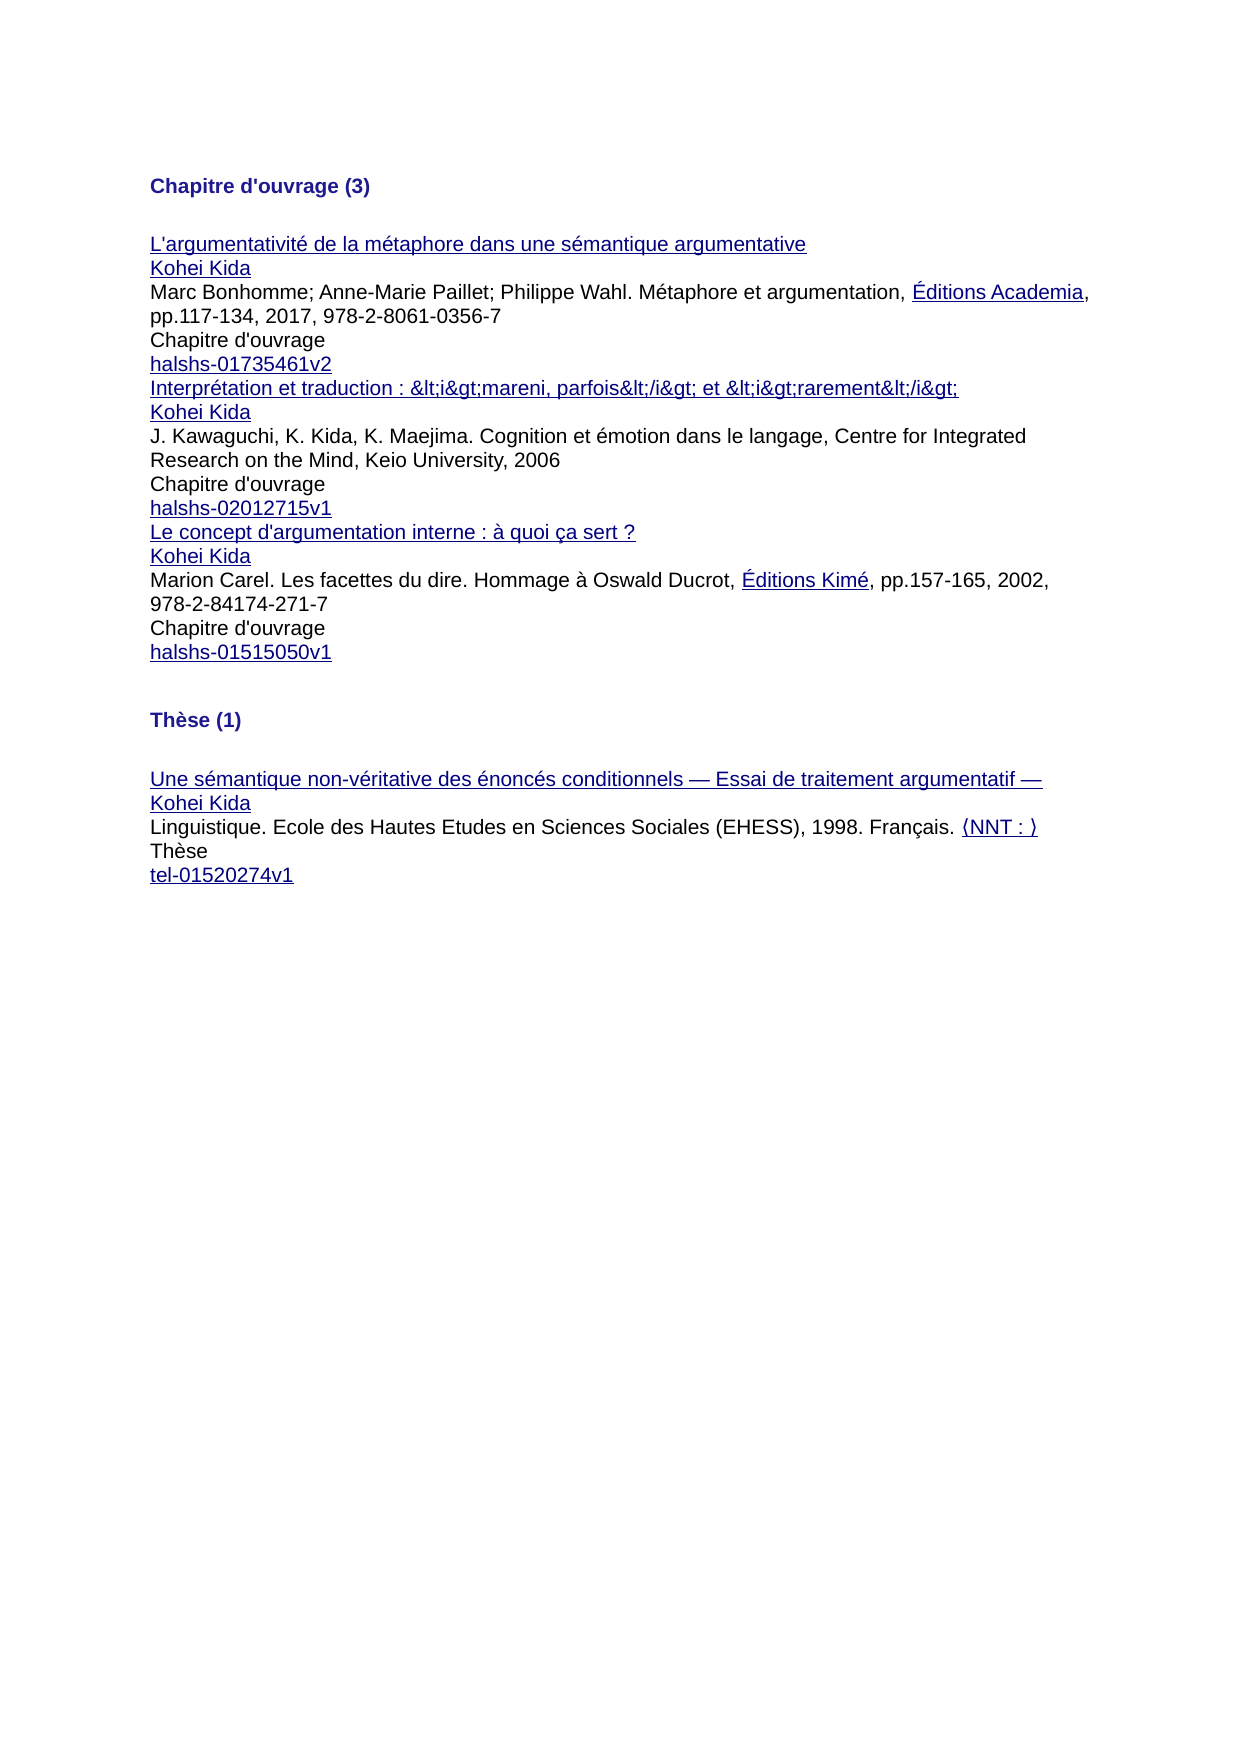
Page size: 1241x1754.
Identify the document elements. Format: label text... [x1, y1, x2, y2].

table_header L'argumentativité de la métaphore dans une sémantique argumentative Kohei Kida Marc Bonhomme; Anne-Marie Paillet; Philippe Wahl. Métaphore et argumentation, Éditions Academia, pp.117-134, 2017, 978-2-8061-0356-7 Chapitre d'ouvrage halshs-01735461v2 [150, 232, 1090, 376]
subtitle Chapitre d'ouvrage (3) [150, 174, 1090, 198]
table_cell Interprétation et traduction : &lt;i&gt;mareni, parfois&lt;/i&gt; et &lt;i&gt;rarement&lt;/i&gt; Kohei Kida J. Kawaguchi, K. Kida, K. Maejima. Cognition et émotion dans le langage, Centre for Integrated Research on the Mind, Keio University, 2006 Chapitre d'ouvrage halshs-02012715v1 [150, 376, 1090, 520]
table_header Une sémantique non-véritative des énoncés conditionnels — Essai de traitement argumentatif — Kohei Kida Linguistique. Ecole des Hautes Etudes en Sciences Sociales (EHESS), 1998. Français. ⟨NNT : ⟩ Thèse tel-01520274v1 [150, 767, 1090, 886]
subtitle Thèse (1) [150, 708, 1090, 732]
table_cell Le concept d'argumentation interne : à quoi ça sert ? Kohei Kida Marion Carel. Les facettes du dire. Hommage à Oswald Ducrot, Éditions Kimé, pp.157-165, 2002, 978-2-84174-271-7 Chapitre d'ouvrage halshs-01515050v1 [150, 520, 1090, 663]
